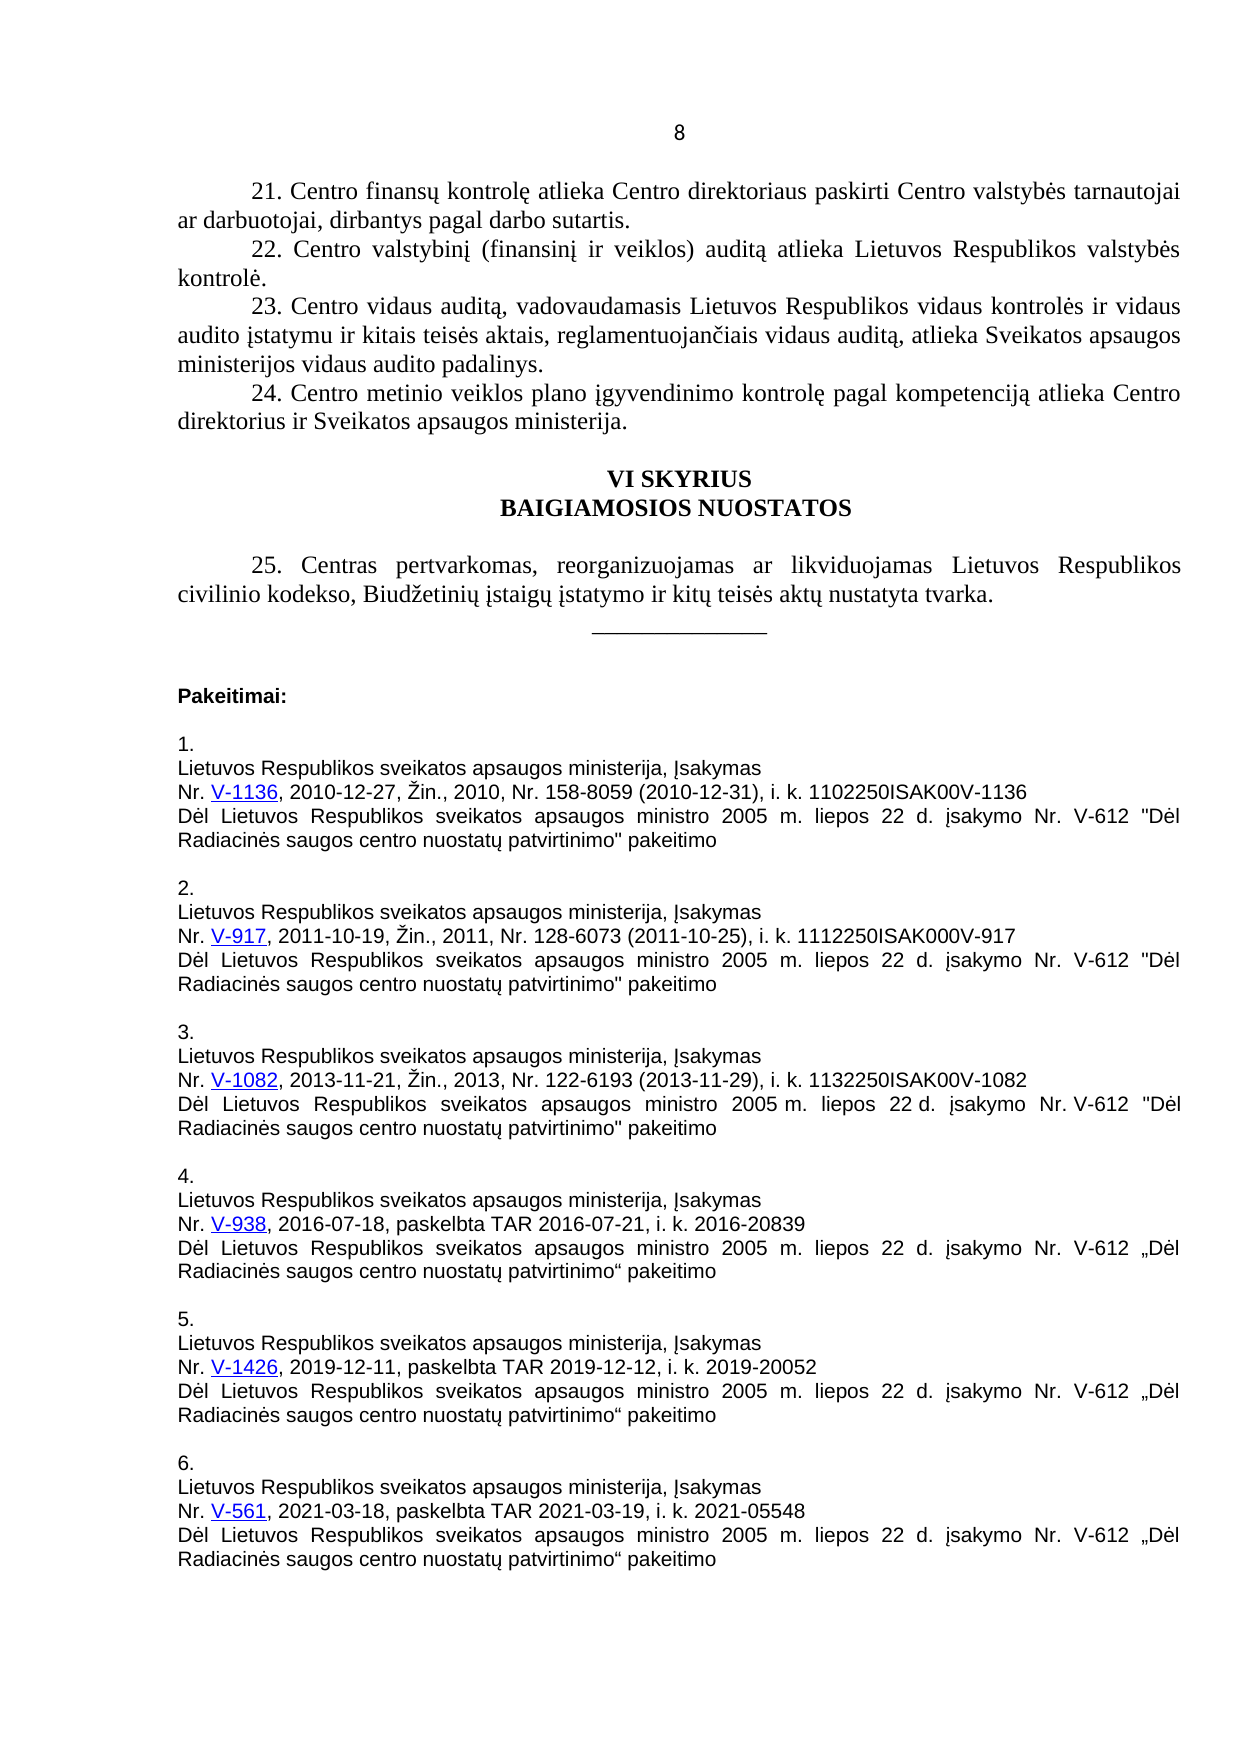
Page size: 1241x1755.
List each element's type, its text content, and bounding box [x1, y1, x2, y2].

text Nr. V-917, 2011-10-19, Žin., 2011, Nr. 128-6073 (2011-10-25), i. k. 1112250ISAK000V-917 [177, 924, 1181, 948]
text 5. [177, 1307, 1181, 1331]
text Lietuvos Respublikos sveikatos apsaugos ministerija, Įsakymas [177, 1044, 1181, 1068]
text Nr. V-1136, 2010-12-27, Žin., 2010, Nr. 158-8059 (2010-12-31), i. k. 1102250ISAK00V-1136 [177, 780, 1181, 804]
text Lietuvos Respublikos sveikatos apsaugos ministerija, Įsakymas [177, 756, 1181, 780]
text Dėl Lietuvos Respublikos sveikatos apsaugos ministro 2005 m. liepos 22 d. įsakymo Nr. V-612 "Dėl Radiacinės saugos centro nuostatų patvirtinimo" pakeitimo [177, 1092, 1181, 1139]
text 3. [177, 1020, 1181, 1044]
text 6. [177, 1451, 1181, 1475]
text Lietuvos Respublikos sveikatos apsaugos ministerija, Įsakymas [177, 1331, 1181, 1355]
text Dėl Lietuvos Respublikos sveikatos apsaugos ministro 2005 m. liepos 22 d. įsakymo Nr. V-612 "Dėl Radiacinės saugos centro nuostatų patvirtinimo" pakeitimo [177, 948, 1181, 996]
text Dėl Lietuvos Respublikos sveikatos apsaugos ministro 2005 m. liepos 22 d. įsakymo Nr. V-612 „Dėl Radiacinės saugos centro nuostatų patvirtinimo“ pakeitimo [177, 1523, 1181, 1571]
text 23. Centro vidaus auditą, vadovaudamasis Lietuvos Respublikos vidaus kontrolės ir vidaus audito įstatymu ir kitais teisės aktais, reglamentuojančiais vidaus auditą, atlieka Sveikatos apsaugos ministerijos vidaus audito padalinys. [177, 291, 1181, 378]
text 24. Centro metinio veiklos plano įgyvendinimo kontrolę pagal kompetenciją atlieka Centro direktorius ir Sveikatos apsaugos ministerija. [177, 378, 1181, 435]
text Dėl Lietuvos Respublikos sveikatos apsaugos ministro 2005 m. liepos 22 d. įsakymo Nr. V-612 „Dėl Radiacinės saugos centro nuostatų patvirtinimo“ pakeitimo [177, 1235, 1181, 1283]
text Dėl Lietuvos Respublikos sveikatos apsaugos ministro 2005 m. liepos 22 d. įsakymo Nr. V-612 "Dėl Radiacinės saugos centro nuostatų patvirtinimo" pakeitimo [177, 804, 1181, 852]
text Nr. V-938, 2016-07-18, paskelbta TAR 2016-07-21, i. k. 2016-20839 [177, 1211, 1181, 1235]
text ______________ [177, 608, 1181, 636]
text 4. [177, 1163, 1181, 1187]
text Nr. V-1082, 2013-11-21, Žin., 2013, Nr. 122-6193 (2013-11-29), i. k. 1132250ISAK00V-1082 [177, 1068, 1181, 1092]
text Dėl Lietuvos Respublikos sveikatos apsaugos ministro 2005 m. liepos 22 d. įsakymo Nr. V-612 „Dėl Radiacinės saugos centro nuostatų patvirtinimo“ pakeitimo [177, 1379, 1181, 1427]
text Pakeitimai: [177, 684, 1181, 708]
text Nr. V-561, 2021-03-18, paskelbta TAR 2021-03-19, i. k. 2021-05548 [177, 1499, 1181, 1523]
text 21. Centro finansų kontrolę atlieka Centro direktoriaus paskirti Centro valstybės tarnautojai ar darbuotojai, dirbantys pagal darbo sutartis. [177, 176, 1181, 234]
text Lietuvos Respublikos sveikatos apsaugos ministerija, Įsakymas [177, 1187, 1181, 1211]
text 25. Centras pertvarkomas, reorganizuojamas ar likviduojamas Lietuvos Respublikos civilinio kodekso, Biudžetinių įstaigų įstatymo ir kitų teisės aktų nustatyta tvarka. [177, 550, 1181, 608]
text Lietuvos Respublikos sveikatos apsaugos ministerija, Įsakymas [177, 900, 1181, 924]
text BAIGIAMOSIOS NUOSTATOS [177, 493, 1181, 521]
text 22. Centro valstybinį (finansinį ir veiklos) auditą atlieka Lietuvos Respublikos valstybės kontrolė. [177, 234, 1181, 291]
text Lietuvos Respublikos sveikatos apsaugos ministerija, Įsakymas [177, 1475, 1181, 1499]
text VI SKYRIUS [177, 464, 1181, 493]
text 1. [177, 732, 1181, 756]
text Nr. V-1426, 2019-12-11, paskelbta TAR 2019-12-12, i. k. 2019-20052 [177, 1355, 1181, 1379]
text 2. [177, 876, 1181, 900]
